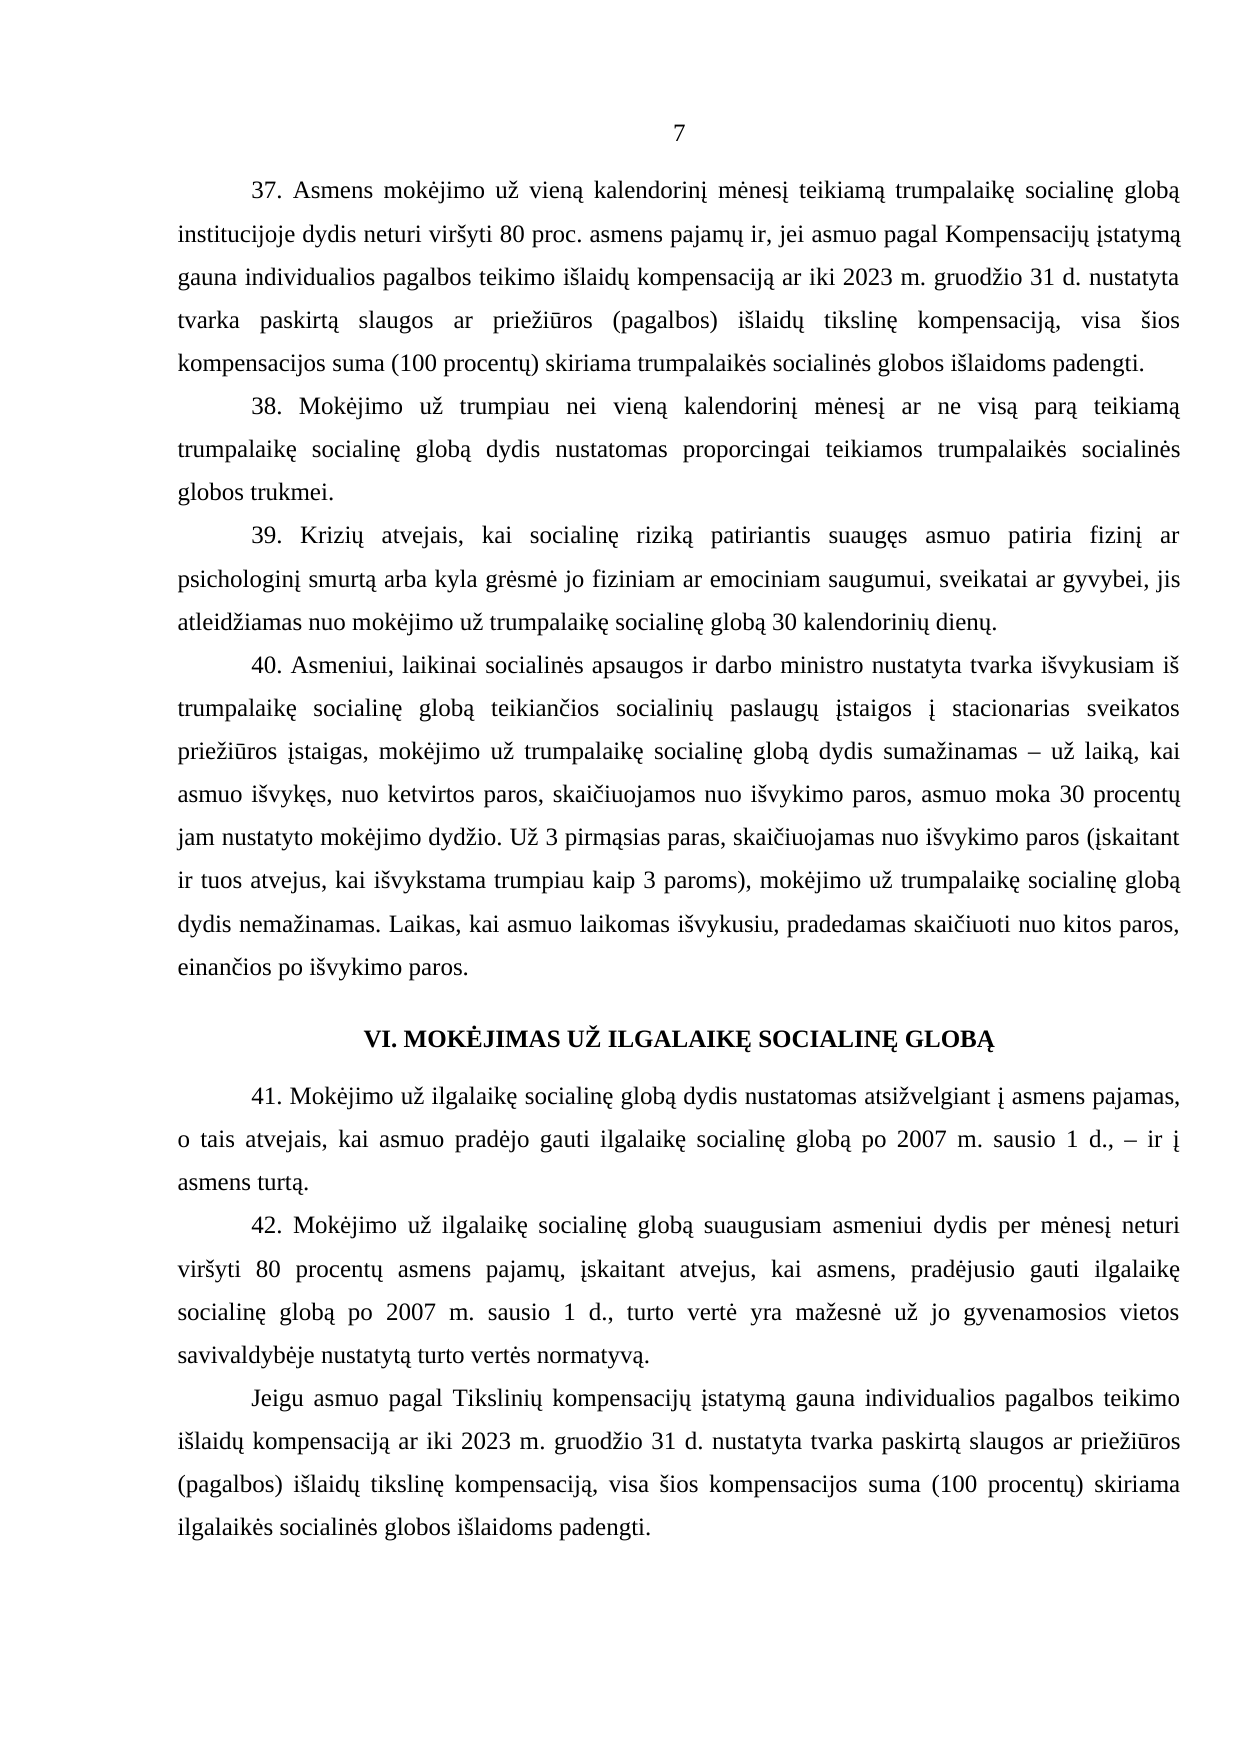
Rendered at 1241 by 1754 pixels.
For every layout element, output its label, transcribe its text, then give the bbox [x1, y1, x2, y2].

text 38. Mokėjimo už trumpiau nei vieną kalendorinį mėnesį ar ne visą parą teikiamą trumpalaikę socialinę globą dydis nustatomas proporcingai teikiamos trumpalaikės socialinės globos trukmei. [177, 391, 1181, 506]
text 37. Asmens mokėjimo už vieną kalendorinį mėnesį teikiamą trumpalaikę socialinę globą institucijoje dydis neturi viršyti 80 proc. asmens pajamų ir, jei asmuo pagal Kompensacijų įstatymą gauna individualios pagalbos teikimo išlaidų kompensaciją ar iki 2023 m. gruodžio 31 d. nustatyta tvarka paskirtą slaugos ar priežiūros (pagalbos) išlaidų tikslinę kompensaciją, visa šios kompensacijos suma (100 procentų) skiriama trumpalaikės socialinės globos išlaidoms padengti. [177, 176, 1181, 377]
text 39. Krizių atvejais, kai socialinę riziką patiriantis suaugęs asmuo patiria fizinį ar psichologinį smurtą arba kyla grėsmė jo fiziniam ar emociniam saugumui, sveikatai ar gyvybei, jis atleidžiamas nuo mokėjimo už trumpalaikę socialinę globą 30 kalendorinių dienų. [177, 521, 1181, 636]
text 42. Mokėjimo už ilgalaikę socialinę globą suaugusiam asmeniui dydis per mėnesį neturi viršyti 80 procentų asmens pajamų, įskaitant atvejus, kai asmens, pradėjusio gauti ilgalaikę socialinę globą po 2007 m. sausio 1 d., turto vertė yra mažesnė už jo gyvenamosios vietos savivaldybėje nustatytą turto vertės normatyvą. [177, 1211, 1181, 1369]
text Jeigu asmuo pagal Tikslinių kompensacijų įstatymą gauna individualios pagalbos teikimo išlaidų kompensaciją ar iki 2023 m. gruodžio 31 d. nustatyta tvarka paskirtą slaugos ar priežiūros (pagalbos) išlaidų tikslinę kompensaciją, visa šios kompensacijos suma (100 procentų) skiriama ilgalaikės socialinės globos išlaidoms padengti. [177, 1383, 1181, 1541]
text 40. Asmeniui, laikinai socialinės apsaugos ir darbo ministro nustatyta tvarka išvykusiam iš trumpalaikę socialinę globą teikiančios socialinių paslaugų įstaigos į stacionarias sveikatos priežiūros įstaigas, mokėjimo už trumpalaikę socialinę globą dydis sumažinamas – už laiką, kai asmuo išvykęs, nuo ketvirtos paros, skaičiuojamos nuo išvykimo paros, asmuo moka 30 procentų jam nustatyto mokėjimo dydžio. Už 3 pirmąsias paras, skaičiuojamas nuo išvykimo paros (įskaitant ir tuos atvejus, kai išvykstama trumpiau kaip 3 paroms), mokėjimo už trumpalaikę socialinę globą dydis nemažinamas. Laikas, kai asmuo laikomas išvykusiu, pradedamas skaičiuoti nuo kitos paros, einančios po išvykimo paros. [177, 650, 1181, 981]
text 41. Mokėjimo už ilgalaikę socialinę globą dydis nustatomas atsižvelgiant į asmens pajamas, o tais atvejais, kai asmuo pradėjo gauti ilgalaikę socialinę globą po 2007 m. sausio 1 d., – ir į asmens turtą. [177, 1081, 1181, 1196]
text VI. MOKĖJIMAS UŽ ILGALAIKĘ SOCIALINĘ GLOBĄ [177, 1024, 1181, 1052]
